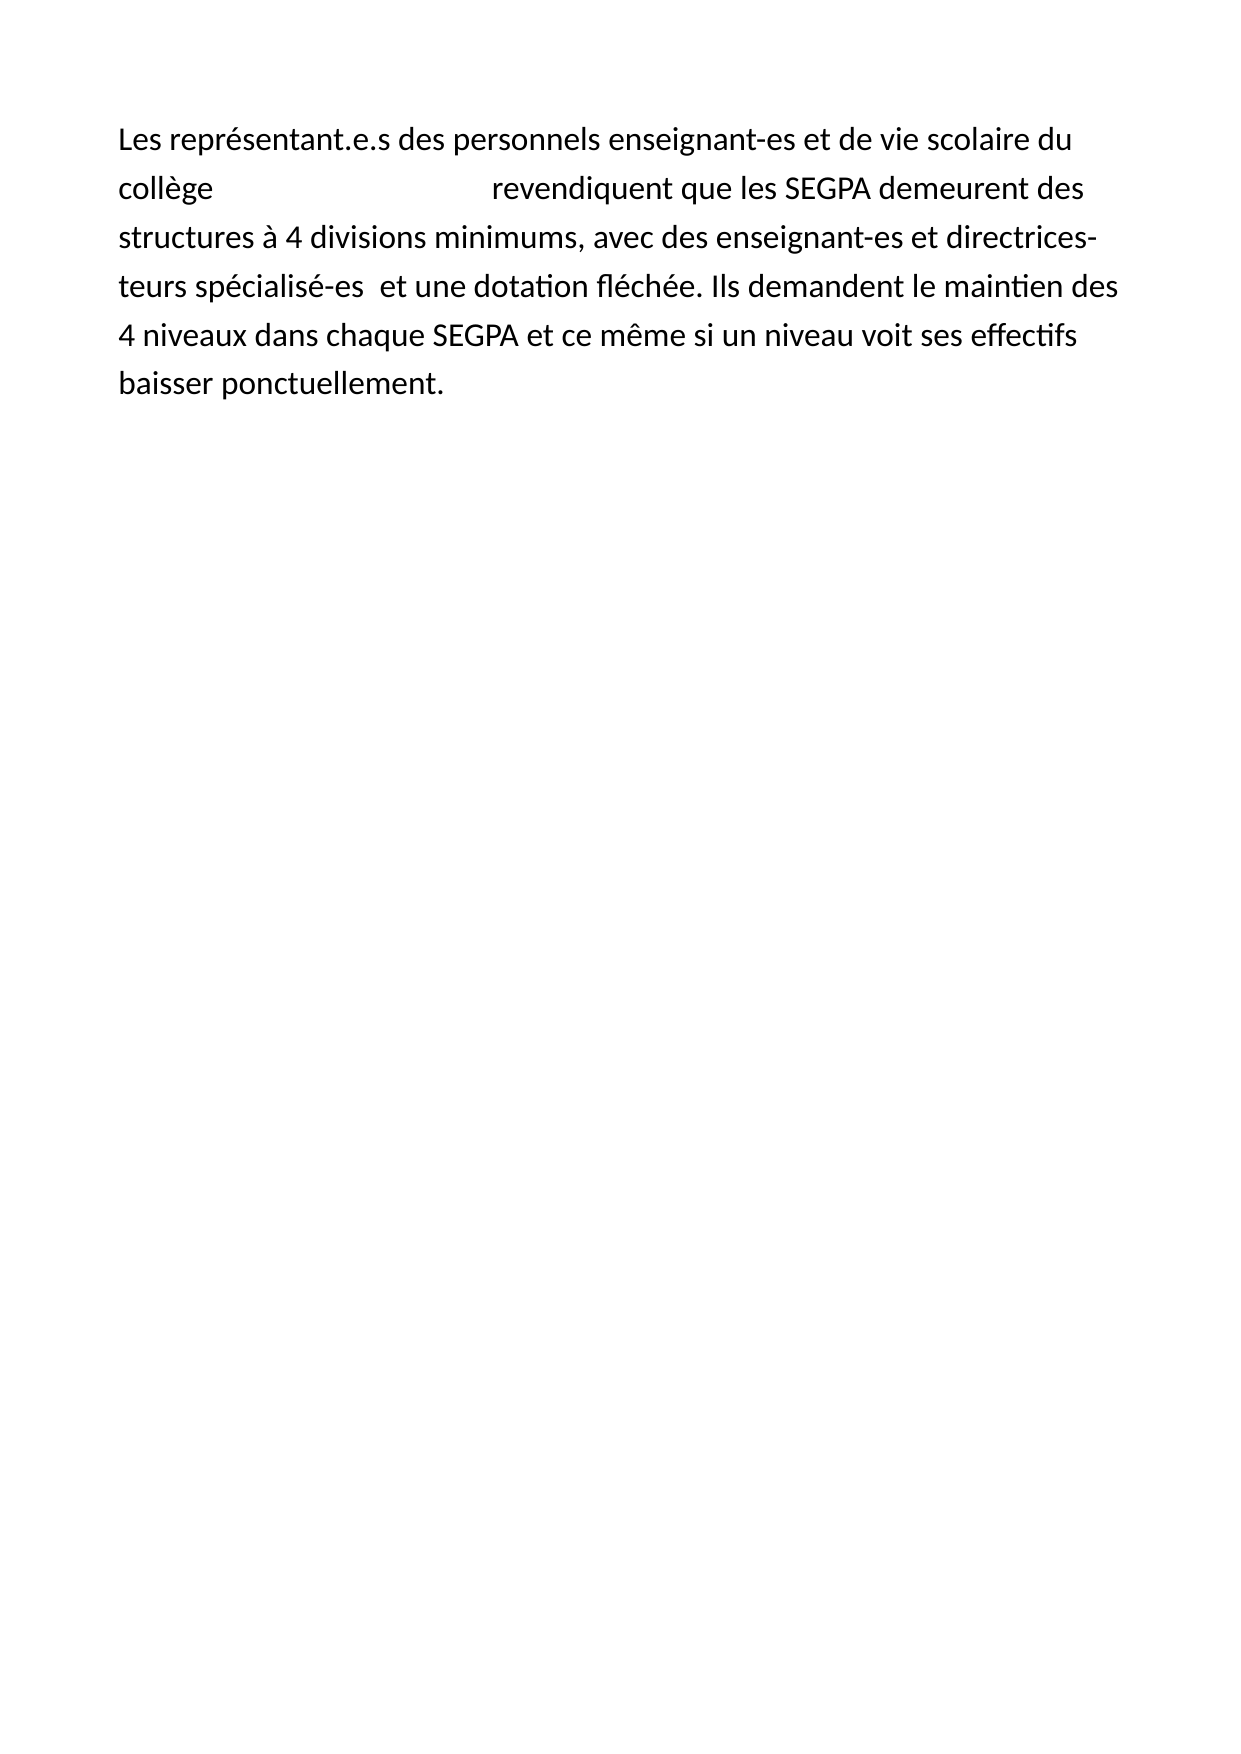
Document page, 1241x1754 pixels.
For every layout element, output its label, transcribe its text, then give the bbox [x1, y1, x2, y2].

text Les représentant.e.s des personnels enseignant-es et de vie scolaire du collège revendiquent que les SEGPA demeurent des structures à 4 divisions minimums, avec des enseignant-es et directrices-teurs spécialisé-es et une dotation fléchée. Ils demandent le maintien des 4 niveaux dans chaque SEGPA et ce même si un niveau voit ses effectifs baisser ponctuellement. [118, 118, 1122, 403]
